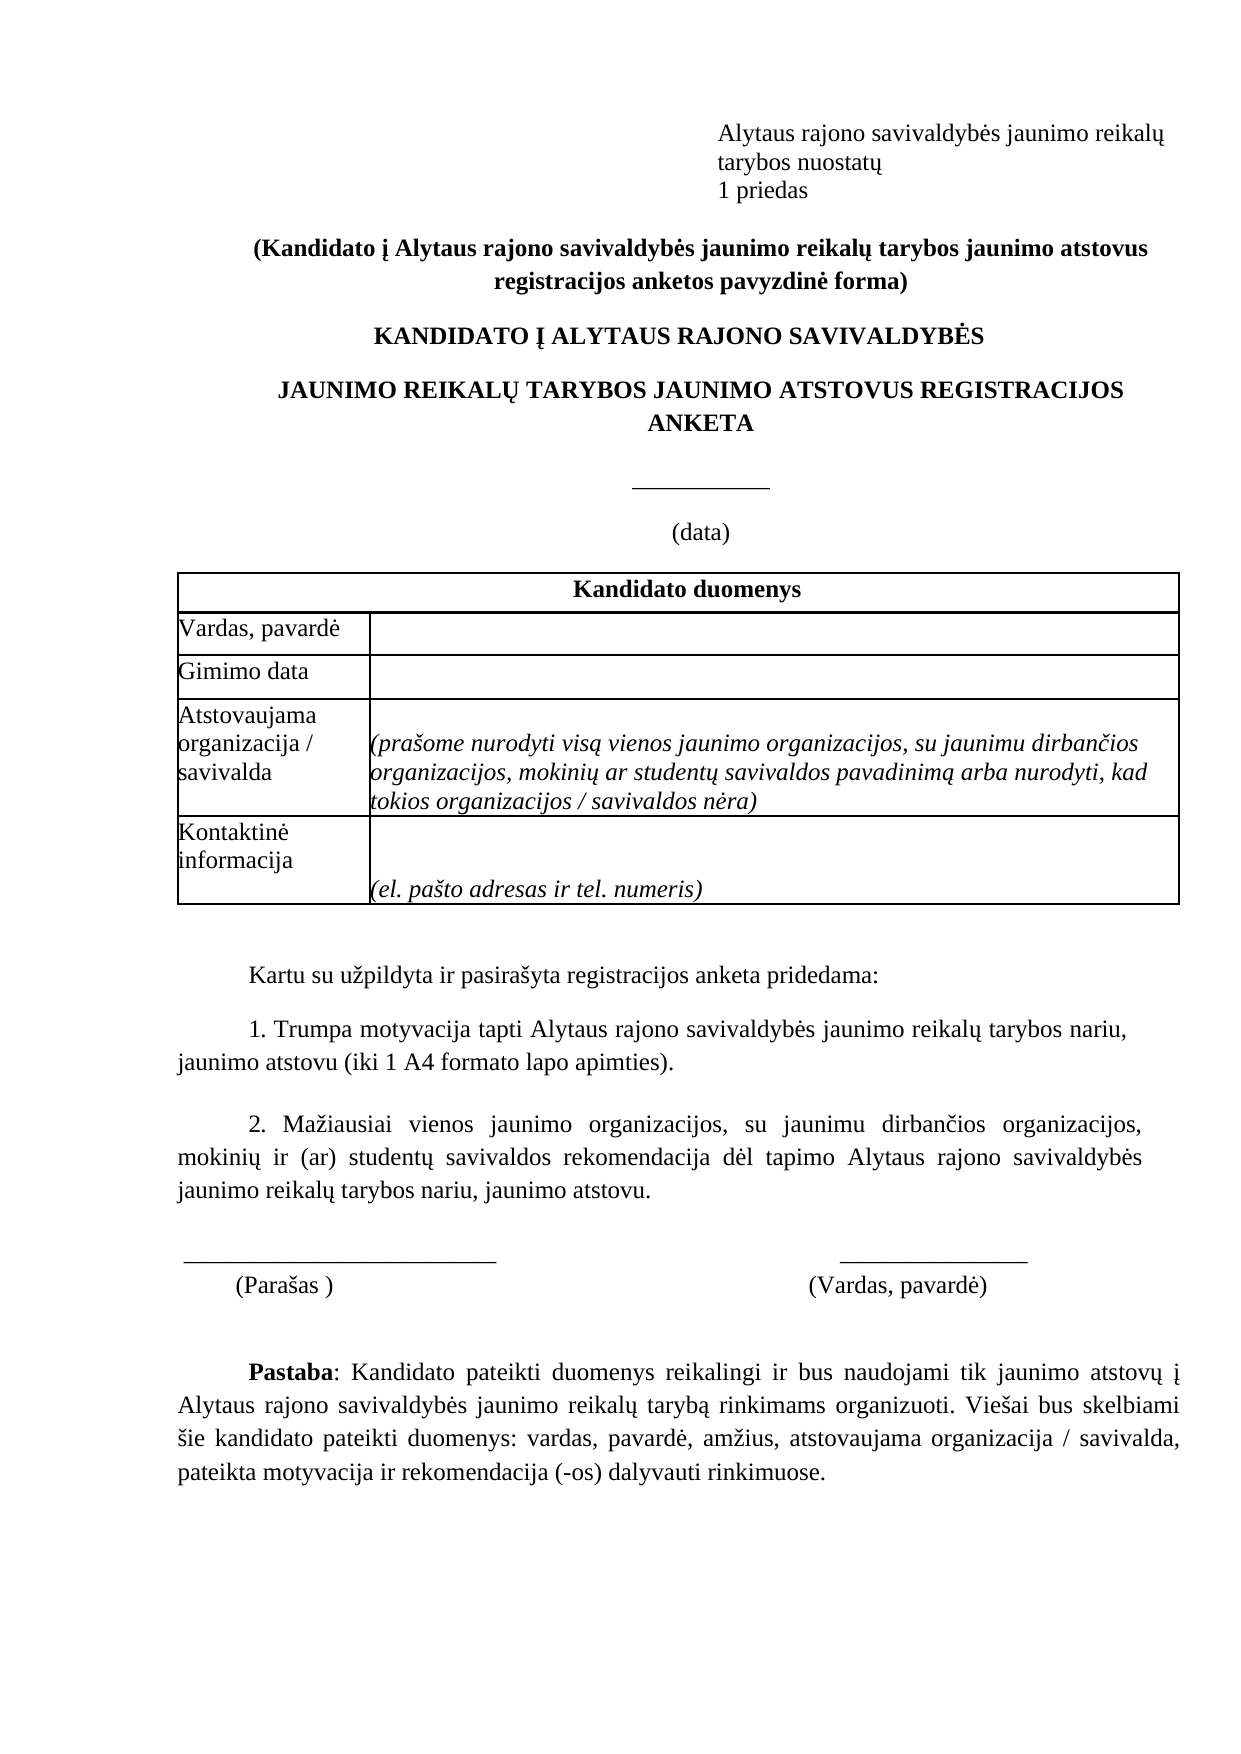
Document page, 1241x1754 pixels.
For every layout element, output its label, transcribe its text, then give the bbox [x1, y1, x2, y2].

table_cell Atstovaujama organizacija / savivalda [179, 700, 369, 815]
table_cell (el. pašto adresas ir tel. numeris) [371, 817, 1178, 903]
text tarybos nuostatų [717, 147, 1181, 176]
text Pastaba: Kandidato pateikti duomenys reikalingi ir bus naudojami tik jaunimo atstovų į Alytaus rajono savivaldybės jaunimo reikalų tarybą rinkimams organizuoti. Viešai bus skelbiami šie kandidato pateikti duomenys: vardas, pavardė, amžius, atstovaujama organizacija / savivalda, pateikta motyvacija ir rekomendacija (-os) dalyvauti rinkimuose. [177, 1357, 1181, 1485]
table_header Kandidato duomenys [179, 574, 1178, 611]
text Kartu su užpildyta ir pasirašyta registracijos anketa pridedama: [248, 960, 1181, 988]
text KANDIDATO Į ALYTAUS RAJONO SAVIVALDYBĖS [177, 321, 1181, 349]
text _________________________ _______________ [177, 1237, 1181, 1266]
table_cell Kontaktinė informacija [179, 817, 369, 903]
table_cell [371, 656, 1178, 698]
text 1. Trumpa motyvacija tapti Alytaus rajono savivaldybės jaunimo reikalų tarybos nariu, jaunimo atstovu (iki 1 A4 formato lapo apimties). [177, 1014, 1128, 1076]
text 1 priedas [717, 176, 1181, 204]
text JAUNIMO REIKALŲ TARYBOS JAUNIMO ATSTOVUS REGISTRACIJOS ANKETA [249, 375, 1152, 437]
text ___________ [249, 463, 1152, 492]
table_cell Gimimo data [179, 656, 369, 698]
text (data) [249, 517, 1152, 546]
text (Parašas ) (Vardas, pavardė) [177, 1270, 1181, 1299]
text (Kandidato į Alytaus rajono savivaldybės jaunimo reikalų tarybos jaunimo atstovus registracijos anketos pavyzdinė forma) [220, 233, 1181, 295]
table_cell (prašome nurodyti visą vienos jaunimo organizacijos, su jaunimu dirbančios organizacijos, mokinių ar studentų savivaldos pavadinimą arba nurodyti, kad tokios organizacijos / savivaldos nėra) [371, 700, 1178, 815]
text 2. Mažiausiai vienos jaunimo organizacijos, su jaunimu dirbančios organizacijos, mokinių ir (ar) studentų savivaldos rekomendacija dėl tapimo Alytaus rajono savivaldybės jaunimo reikalų tarybos nariu, jaunimo atstovu. [177, 1109, 1143, 1204]
table_cell [371, 614, 1178, 654]
text Alytaus rajono savivaldybės jaunimo reikalų [717, 118, 1181, 147]
table_cell Vardas, pavardė [179, 614, 369, 654]
